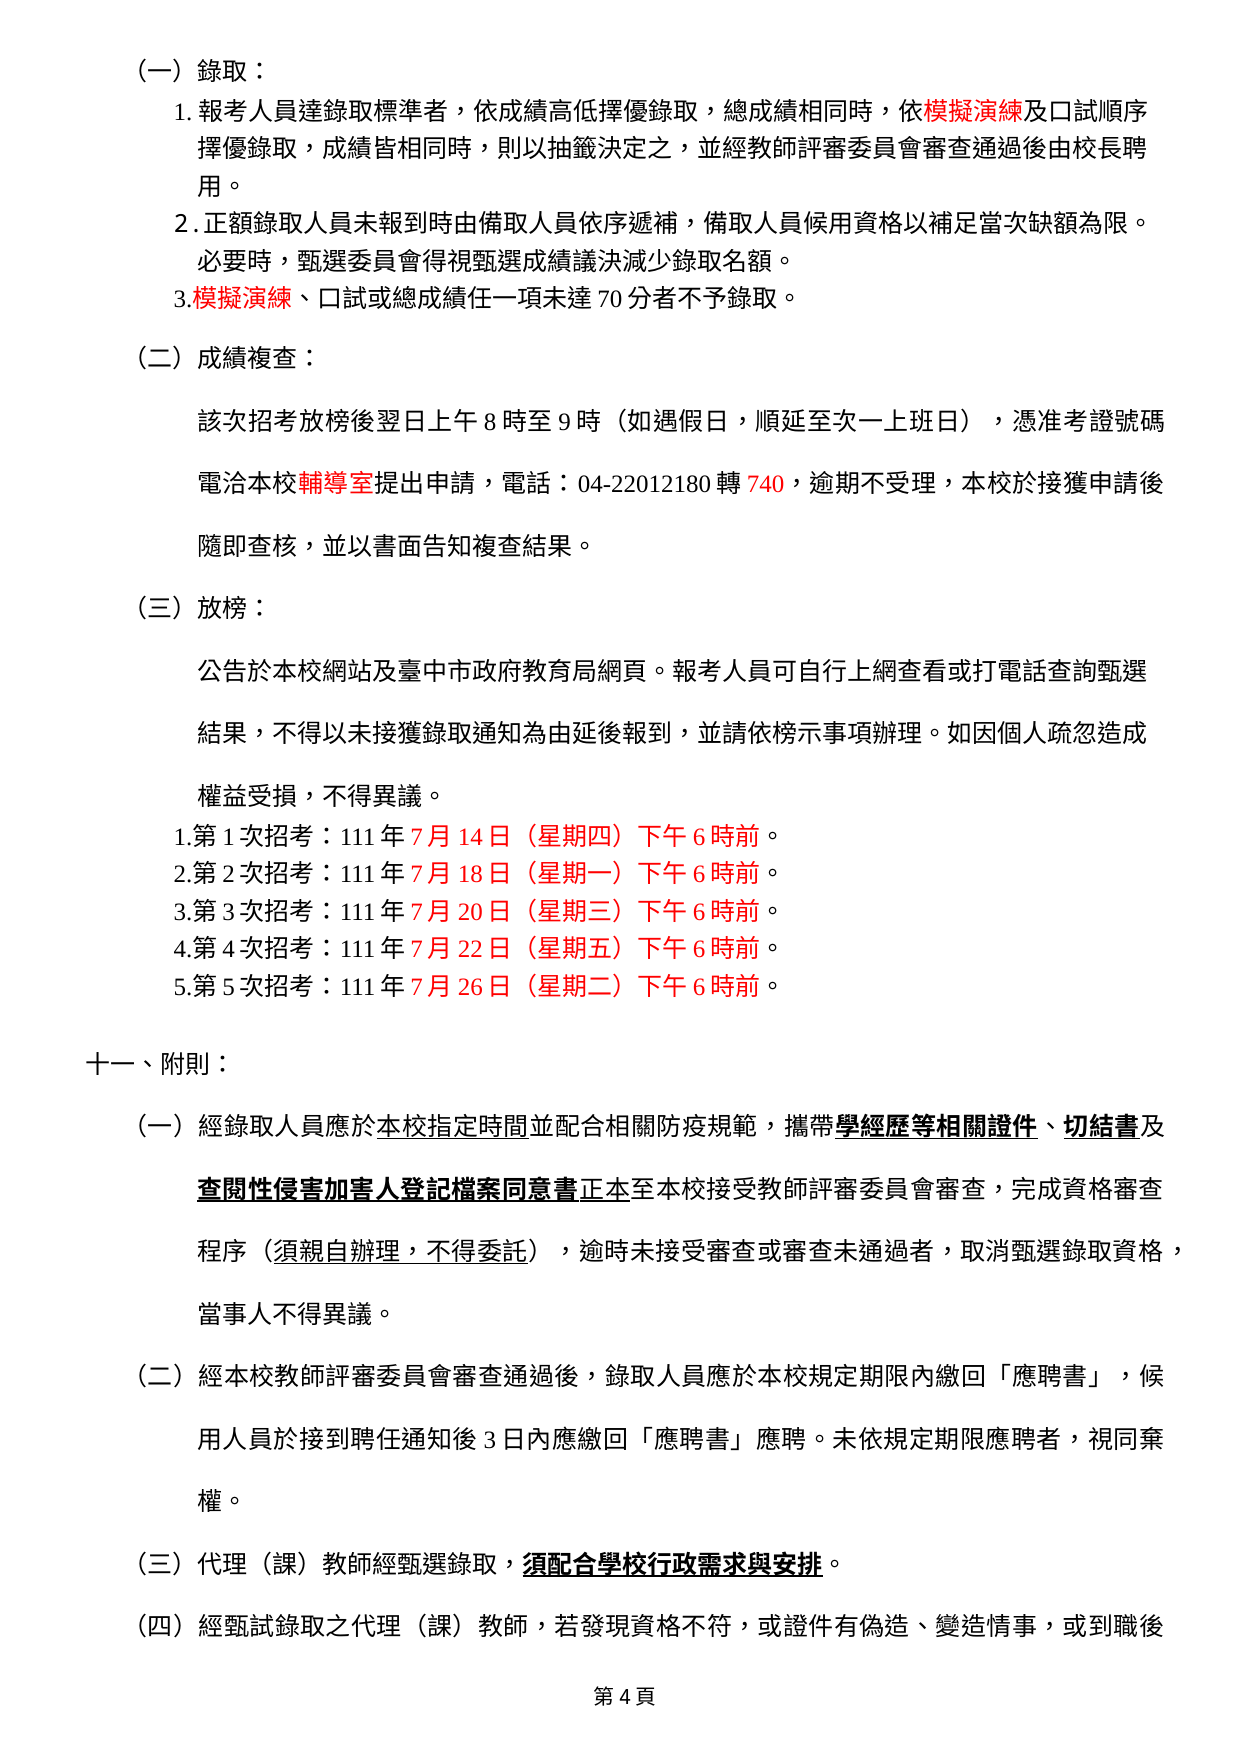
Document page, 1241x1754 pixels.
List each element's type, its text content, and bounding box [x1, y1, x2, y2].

text （四）經甄試錄取之代理（課）教師，若發現資格不符，或證件有偽造、變造情事，或到職後 [122, 1583, 1165, 1646]
text 該次招考放榜後翌日上午8時至9時（如遇假日，順延至次一上班日），憑准考證號碼電洽本校輔導室提出申請，電話：04-22012180轉740，逾期不受理，本校於接獲申請後隨即查核，並以書面告知複查結果。 [197, 377, 1165, 565]
text （一）錄取： [122, 27, 1165, 90]
text 十一、附則： [85, 1021, 1165, 1083]
text （三）代理（課）教師經甄選錄取，須配合學校行政需求與安排。 [122, 1521, 1165, 1583]
text 2.正額錄取人員未報到時由備取人員依序遞補，備取人員候用資格以補足當次缺額為限。必要時，甄選委員會得視甄選成績議決減少錄取名額。 [173, 202, 1165, 277]
text 3.第3次招考：111年7月20日（星期三）下午6時前。 [173, 890, 1165, 927]
text （二）經本校教師評審委員會審查通過後，錄取人員應於本校規定期限內繳回「應聘書」，候用人員於接到聘任通知後3日內應繳回「應聘書」應聘。未依規定期限應聘者，視同棄權。 [122, 1333, 1165, 1521]
text 1.第1次招考：111年7月14日（星期四）下午6時前。 [173, 815, 1165, 852]
text 1. 報考人員達錄取標準者，依成績高低擇優錄取，總成績相同時，依模擬演練及口試順序擇優錄取，成績皆相同時，則以抽籤決定之，並經教師評審委員會審查通過後由校長聘用。 [173, 90, 1165, 202]
text 公告於本校網站及臺中市政府教育局網頁。報考人員可自行上網查看或打電話查詢甄選結果，不得以未接獲錄取通知為由延後報到，並請依榜示事項辦理。如因個人疏忽造成權益受損，不得異議。 [197, 627, 1165, 815]
text 4.第4次招考：111年7月22日（星期五）下午6時前。 [173, 927, 1165, 965]
text 3.模擬演練、口試或總成績任一項未達70分者不予錄取。 [173, 277, 1165, 315]
text 5.第5次招考：111年7月26日（星期二）下午6時前。 [173, 965, 1165, 1002]
text （三）放榜： [122, 565, 1165, 627]
text （一）經錄取人員應於本校指定時間並配合相關防疫規範，攜帶學經歷等相關證件、切結書及查閱性侵害加害人登記檔案同意書正本至本校接受教師評審委員會審查，完成資格審查程序（須親自辦理，不得委託），逾時未接受審查或審查未通過者，取消甄選錄取資格，當事人不得異議。 [122, 1083, 1165, 1333]
text （二）成績複查： [122, 315, 1165, 377]
text 2.第2次招考：111年7月18日（星期一）下午6時前。 [173, 852, 1165, 890]
